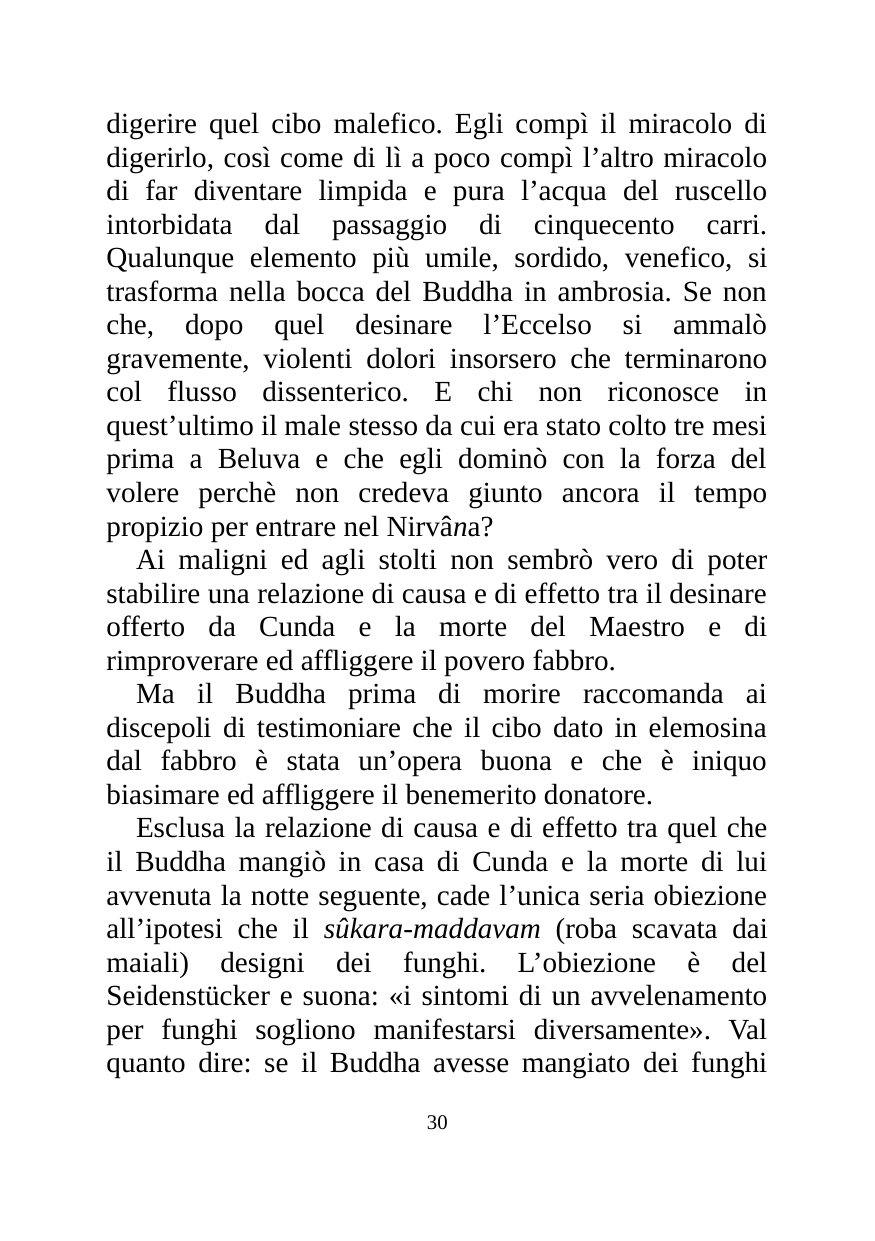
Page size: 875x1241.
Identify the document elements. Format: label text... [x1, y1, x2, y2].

text Ma il Buddha prima di morire raccomanda ai discepoli di testimoniare che il cibo dato in elemosina dal fabbro è stata un’opera buona e che è iniquo biasimare ed affliggere il benemerito donatore. [106, 676, 768, 811]
text Ai maligni ed agli stolti non sembrò vero di poter stabilire una relazione di causa e di effetto tra il desinare offerto da Cunda e la morte del Maestro e di rimproverare ed affliggere il povero fabbro. [106, 542, 768, 676]
text Esclusa la relazione di causa e di effetto tra quel che il Buddha mangiò in casa di Cunda e la morte di lui avvenuta la notte seguente, cade l’unica seria obiezione all’ipotesi che il sûkara-maddavam (roba scavata dai maiali) designi dei funghi. L’obiezione è del Seidenstücker e suona: «i sintomi di un avvelenamento per funghi sogliono manifestarsi diversamente». Val quanto dire: se il Buddha avesse mangiato dei funghi [106, 811, 768, 1079]
text digerire quel cibo malefico. Egli compì il miracolo di digerirlo, così come di lì a poco compì l’altro miracolo di far diventare limpida e pura l’acqua del ruscello intorbidata dal passaggio di cinquecento carri. Qualunque elemento più umile, sordido, venefico, si trasforma nella bocca del Buddha in ambrosia. Se non che, dopo quel desinare l’Eccelso si ammalò gravemente, violenti dolori insorsero che terminarono col flusso dissenterico. E chi non riconosce in quest’ultimo il male stesso da cui era stato colto tre mesi prima a Beluva e che egli dominò con la forza del volere perchè non credeva giunto ancora il tempo propizio per entrare nel Nirvâna? [106, 106, 768, 542]
